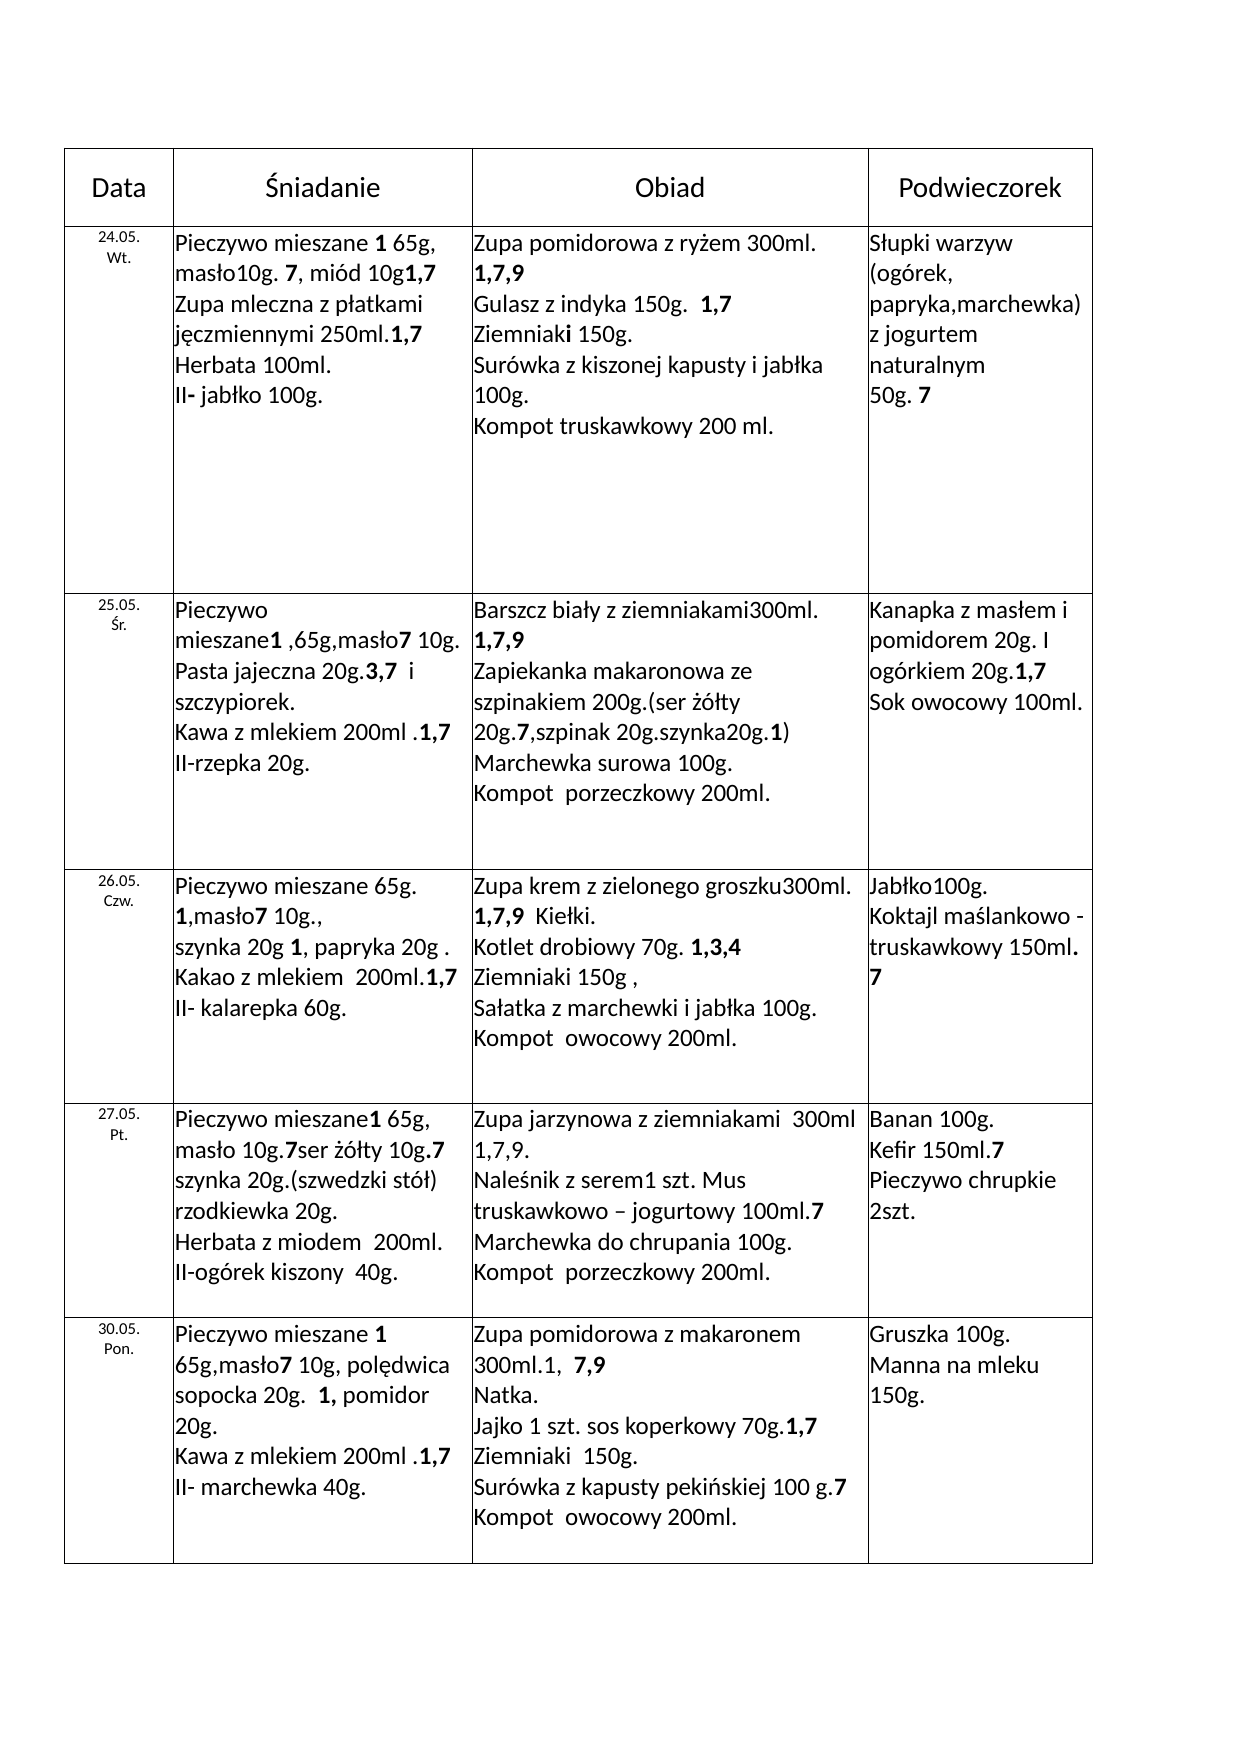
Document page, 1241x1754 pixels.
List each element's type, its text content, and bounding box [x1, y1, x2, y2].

table_cell Zupa jarzynowa z ziemniakami 300ml 1,7,9. Naleśnik z serem1 szt. Mus truskawkowo – jogurtowy 100ml.7 Marchewka do chrupania 100g. Kompot porzeczkowy 200ml. [473, 1104, 868, 1317]
table_cell Banan 100g. Kefir 150ml.7 Pieczywo chrupkie 2szt. [869, 1104, 1092, 1317]
table_cell Pieczywo mieszane1 ,65g,masło7 10g. Pasta jajeczna 20g.3,7 i szczypiorek. Kawa z mlekiem 200ml .1,7 II-rzepka 20g. [174, 594, 472, 869]
table_cell Zupa pomidorowa z makaronem 300ml.1, 7,9 Natka. Jajko 1 szt. sos koperkowy 70g.1,7 Ziemniaki 150g. Surówka z kapusty pekińskiej 100 g.7 Kompot owocowy 200ml. [473, 1318, 868, 1562]
table_header Data [65, 149, 173, 226]
table_cell Zupa pomidorowa z ryżem 300ml. 1,7,9 Gulasz z indyka 150g. 1,7 Ziemniaki 150g. Surówka z kiszonej kapusty i jabłka 100g. Kompot truskawkowy 200 ml. [473, 227, 868, 593]
table_cell Słupki warzyw (ogórek, papryka,marchewka) z jogurtem naturalnym 50g. 7 [869, 227, 1092, 593]
table_header Obiad [473, 149, 868, 226]
table_cell Barszcz biały z ziemniakami300ml. 1,7,9 Zapiekanka makaronowa ze szpinakiem 200g.(ser żółty 20g.7,szpinak 20g.szynka20g.1) Marchewka surowa 100g. Kompot porzeczkowy 200ml. [473, 594, 868, 869]
table_cell Zupa krem z zielonego groszku300ml. 1,7,9 Kiełki. Kotlet drobiowy 70g. 1,3,4 Ziemniaki 150g , Sałatka z marchewki i jabłka 100g. Kompot owocowy 200ml. [473, 870, 868, 1102]
table_header Śniadanie [174, 149, 472, 226]
table_cell 25.05. Śr. [65, 594, 173, 869]
table_cell 24.05. Wt. [65, 227, 173, 593]
table_cell Pieczywo mieszane 65g. 1,masło7 10g., szynka 20g 1, papryka 20g . Kakao z mlekiem 200ml.1,7 II- kalarepka 60g. [174, 870, 472, 1102]
table_cell Pieczywo mieszane 1 65g, masło10g. 7, miód 10g1,7 Zupa mleczna z płatkami jęczmiennymi 250ml.1,7 Herbata 100ml. II- jabłko 100g. [174, 227, 472, 593]
table_cell 27.05. Pt. [65, 1104, 173, 1317]
table_cell Gruszka 100g. Manna na mleku 150g. [869, 1318, 1092, 1562]
table_header Podwieczorek [869, 149, 1092, 226]
table_cell 26.05. Czw. [65, 870, 173, 1102]
table_cell Pieczywo mieszane1 65g, masło 10g.7ser żółty 10g.7 szynka 20g.(szwedzki stół) rzodkiewka 20g. Herbata z miodem 200ml. II-ogórek kiszony 40g. [174, 1104, 472, 1317]
table_cell 30.05. Pon. [65, 1318, 173, 1562]
table_cell Jabłko100g. Koktajl maślankowo - truskawkowy 150ml. 7 [869, 870, 1092, 1102]
table_cell Pieczywo mieszane 1 65g,masło7 10g, polędwica sopocka 20g. 1, pomidor 20g. Kawa z mlekiem 200ml .1,7 II- marchewka 40g. [174, 1318, 472, 1562]
table_cell Kanapka z masłem i pomidorem 20g. I ogórkiem 20g.1,7 Sok owocowy 100ml. [869, 594, 1092, 869]
